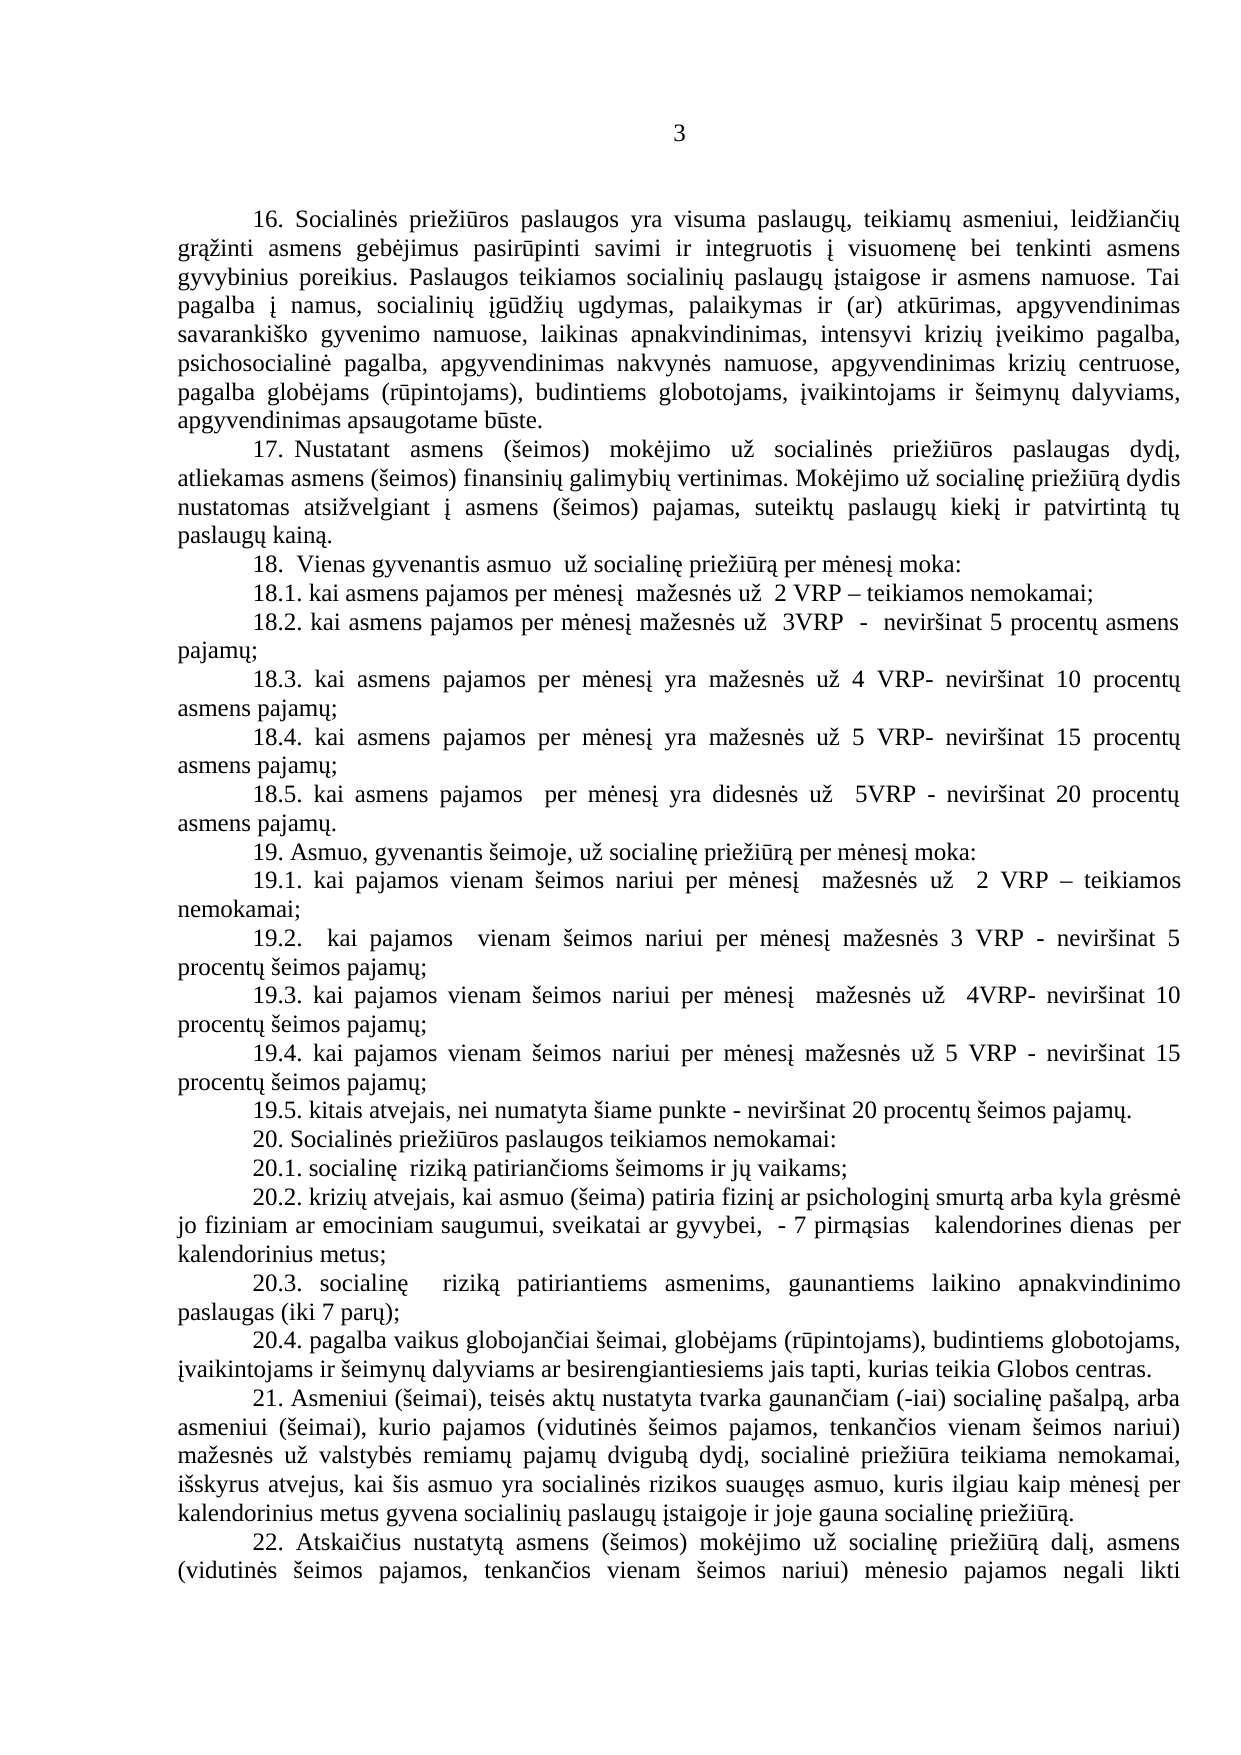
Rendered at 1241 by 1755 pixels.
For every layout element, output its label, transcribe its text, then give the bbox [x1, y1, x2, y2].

text 20.4. pagalba vaikus globojančiai šeimai, globėjams (rūpintojams), budintiems globotojams, įvaikintojams ir šeimynų dalyviams ar besirengiantiesiems jais tapti, kurias teikia Globos centras. [177, 1326, 1181, 1383]
text 21. Asmeniui (šeimai), teisės aktų nustatyta tvarka gaunančiam (-iai) socialinę pašalpą, arba asmeniui (šeimai), kurio pajamos (vidutinės šeimos pajamos, tenkančios vienam šeimos nariui) mažesnės už valstybės remiamų pajamų dvigubą dydį, socialinė priežiūra teikiama nemokamai, išskyrus atvejus, kai šis asmuo yra socialinės rizikos suaugęs asmuo, kuris ilgiau kaip mėnesį per kalendorinius metus gyvena socialinių paslaugų įstaigoje ir joje gauna socialinę priežiūrą. [177, 1383, 1181, 1527]
text 18.2. kai asmens pajamos per mėnesį mažesnės už 3VRP - neviršinat 5 procentų asmens pajamų; [177, 607, 1181, 664]
text 18.4. kai asmens pajamos per mėnesį yra mažesnės už 5 VRP- neviršinat 15 procentų asmens pajamų; [177, 722, 1181, 779]
text 19.3. kai pajamos vienam šeimos nariui per mėnesį mažesnės už 4VRP- neviršinat 10 procentų šeimos pajamų; [177, 981, 1181, 1038]
text 20.3. socialinę riziką patiriantiems asmenims, gaunantiems laikino apnakvindinimo paslaugas (iki 7 parų); [177, 1268, 1181, 1326]
text 19.1. kai pajamos vienam šeimos nariui per mėnesį mažesnės už 2 VRP – teikiamos nemokamai; [177, 866, 1181, 923]
text 18.5. kai asmens pajamos per mėnesį yra didesnės už 5VRP - neviršinat 20 procentų asmens pajamų. [177, 779, 1181, 837]
text 18.3. kai asmens pajamos per mėnesį yra mažesnės už 4 VRP- neviršinat 10 procentų asmens pajamų; [177, 664, 1181, 722]
text 20.2. krizių atvejais, kai asmuo (šeima) patiria fizinį ar psichologinį smurtą arba kyla grėsmė jo fiziniam ar emociniam saugumui, sveikatai ar gyvybei, - 7 pirmąsias kalendorines dienas per kalendorinius metus; [177, 1182, 1181, 1268]
text 19.4. kai pajamos vienam šeimos nariui per mėnesį mažesnės už 5 VRP - neviršinat 15 procentų šeimos pajamų; [177, 1038, 1181, 1096]
text 19.5. kitais atvejais, nei numatyta šiame punkte - neviršinat 20 procentų šeimos pajamų. [177, 1096, 1181, 1124]
text 18.1. kai asmens pajamos per mėnesį mažesnės už 2 VRP – teikiamos nemokamai; [177, 578, 1181, 607]
text 18. Vienas gyvenantis asmuo už socialinę priežiūrą per mėnesį moka: [177, 549, 1181, 578]
text 19.2. kai pajamos vienam šeimos nariui per mėnesį mažesnės 3 VRP - neviršinat 5 procentų šeimos pajamų; [177, 923, 1181, 981]
text 16. Socialinės priežiūros paslaugos yra visuma paslaugų, teikiamų asmeniui, leidžiančių grąžinti asmens gebėjimus pasirūpinti savimi ir integruotis į visuomenę bei tenkinti asmens gyvybinius poreikius. Paslaugos teikiamos socialinių paslaugų įstaigose ir asmens namuose. Tai pagalba į namus, socialinių įgūdžių ugdymas, palaikymas ir (ar) atkūrimas, apgyvendinimas savarankiško gyvenimo namuose, laikinas apnakvindinimas, intensyvi krizių įveikimo pagalba, psichosocialinė pagalba, apgyvendinimas nakvynės namuose, apgyvendinimas krizių centruose, pagalba globėjams (rūpintojams), budintiems globotojams, įvaikintojams ir šeimynų dalyviams, apgyvendinimas apsaugotame būste. [177, 204, 1181, 434]
text 17. Nustatant asmens (šeimos) mokėjimo už socialinės priežiūros paslaugas dydį, atliekamas asmens (šeimos) finansinių galimybių vertinimas. Mokėjimo už socialinę priežiūrą dydis nustatomas atsižvelgiant į asmens (šeimos) pajamas, suteiktų paslaugų kiekį ir patvirtintą tų paslaugų kainą. [177, 434, 1181, 549]
text 19. Asmuo, gyvenantis šeimoje, už socialinę priežiūrą per mėnesį moka: [177, 837, 1181, 866]
text 20.1. socialinę riziką patiriančioms šeimoms ir jų vaikams; [177, 1153, 1181, 1182]
text 20. Socialinės priežiūros paslaugos teikiamos nemokamai: [177, 1124, 1181, 1153]
text 22. Atskaičius nustatytą asmens (šeimos) mokėjimo už socialinę priežiūrą dalį, asmens (vidutinės šeimos pajamos, tenkančios vienam šeimos nariui) mėnesio pajamos negali likti [177, 1527, 1181, 1584]
